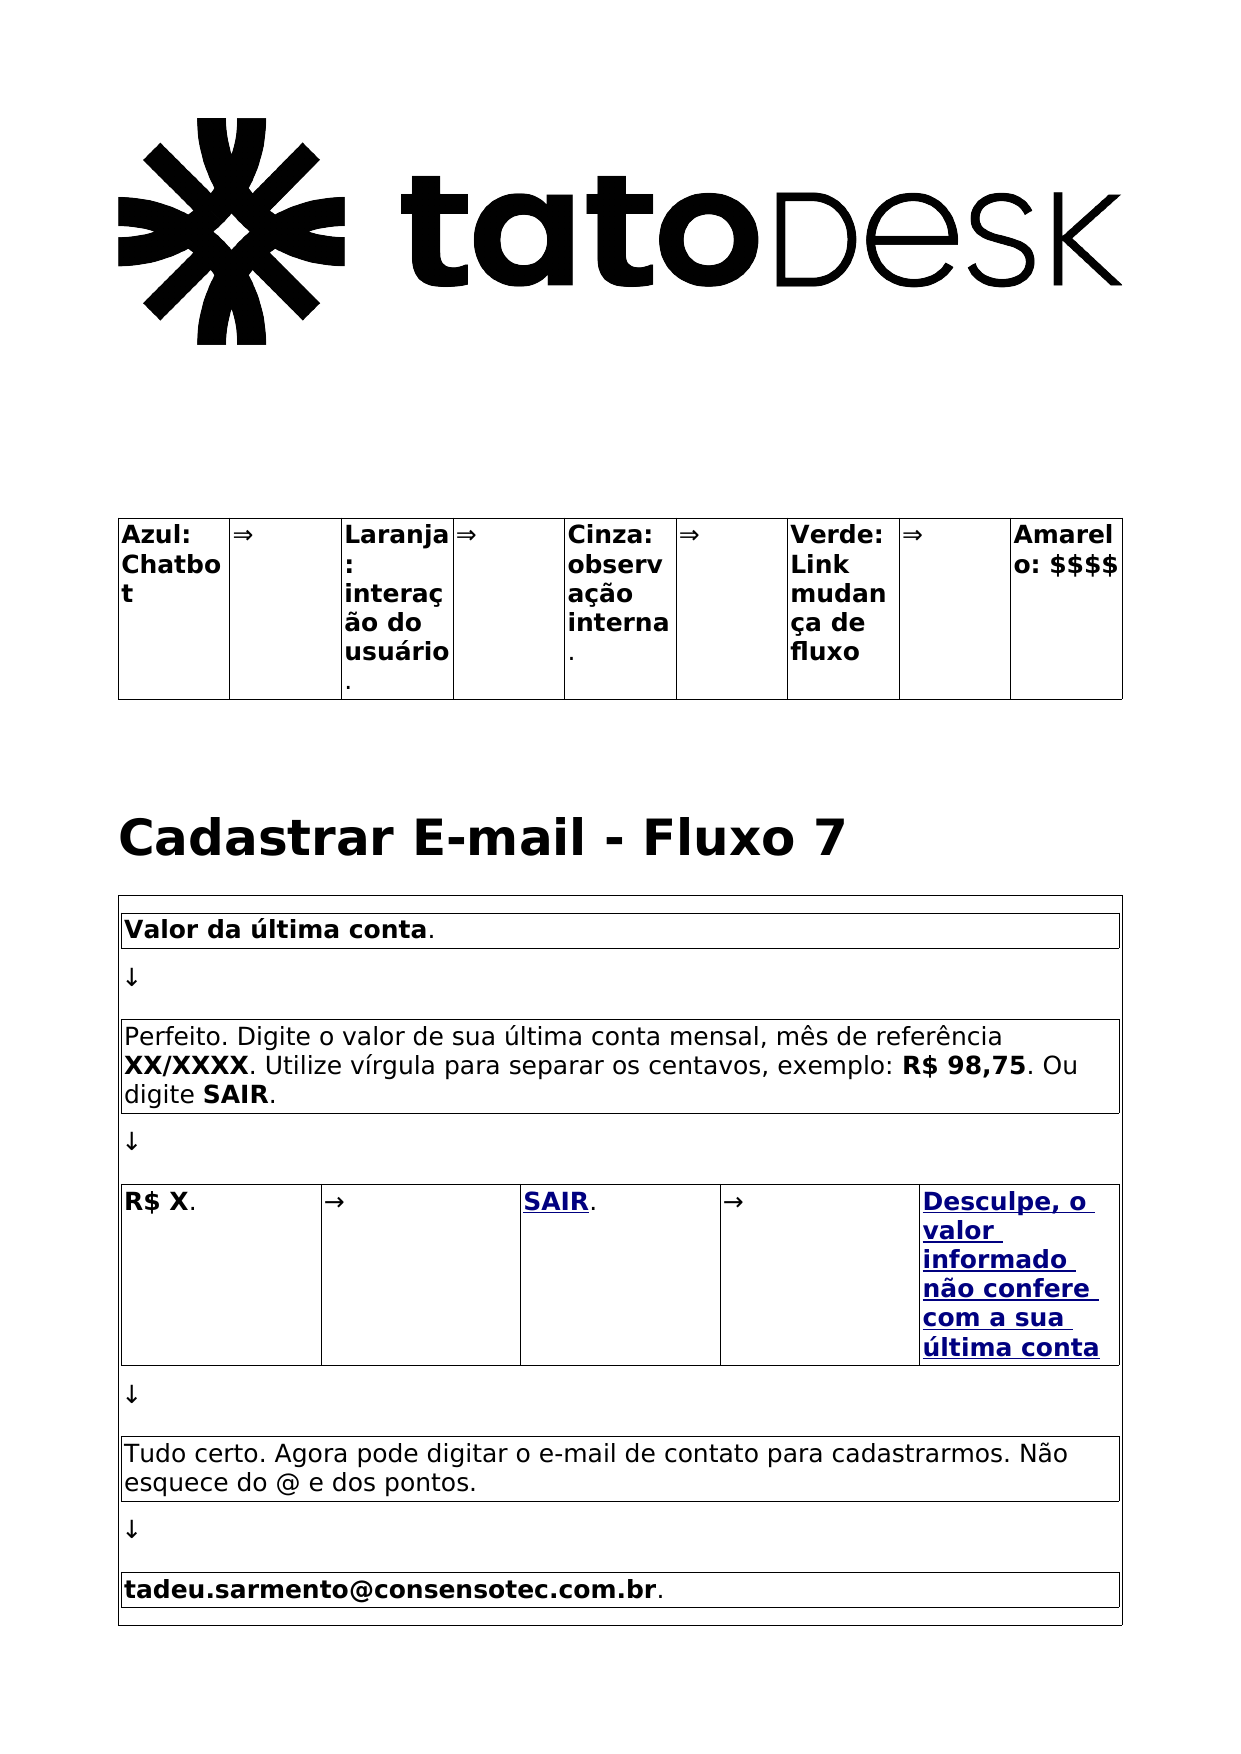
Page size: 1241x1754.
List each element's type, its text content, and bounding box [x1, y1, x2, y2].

table_header Verde: Link mudança de fluxo [788, 519, 899, 699]
table_header ⇒ [677, 519, 787, 699]
table_header ⇒ [900, 519, 1010, 699]
table_header ↓ ↓ ↓ ↓ [119, 896, 1122, 1625]
table_header R$ X. [122, 1185, 321, 1365]
table_header ⇒ [230, 519, 341, 699]
table_header Laranja: interação do usuário. [342, 519, 453, 699]
table_header Desculpe, o valor informado não confere com a sua última conta [920, 1185, 1119, 1365]
picture [118, 118, 1123, 345]
table_header Cinza: observação interna. [565, 519, 676, 699]
table_header SAIR. [521, 1185, 720, 1365]
table_header Perfeito. Digite o valor de sua última conta mensal, mês de referência XX/XXXX. Utilize vírgula para separar os centavos, exemplo: R$ 98,75. Ou digite SAIR. [122, 1020, 1119, 1113]
table_header Valor da última conta. [122, 914, 1119, 948]
table_header ⇒ [454, 519, 564, 699]
table_header → [721, 1185, 919, 1365]
table_header Amarelo: $$$$ [1011, 519, 1122, 699]
table_header Tudo certo. Agora pode digitar o e-mail de contato para cadastrarmos. Não esquece do @ e dos pontos. [122, 1437, 1119, 1501]
table_header tadeu.sarmento@consensotec.com.br. [122, 1573, 1119, 1607]
table_header → [322, 1185, 520, 1365]
subtitle Cadastrar E-mail - Fluxo 7 [118, 809, 1122, 868]
table_header Azul: Chatbot [119, 519, 229, 699]
